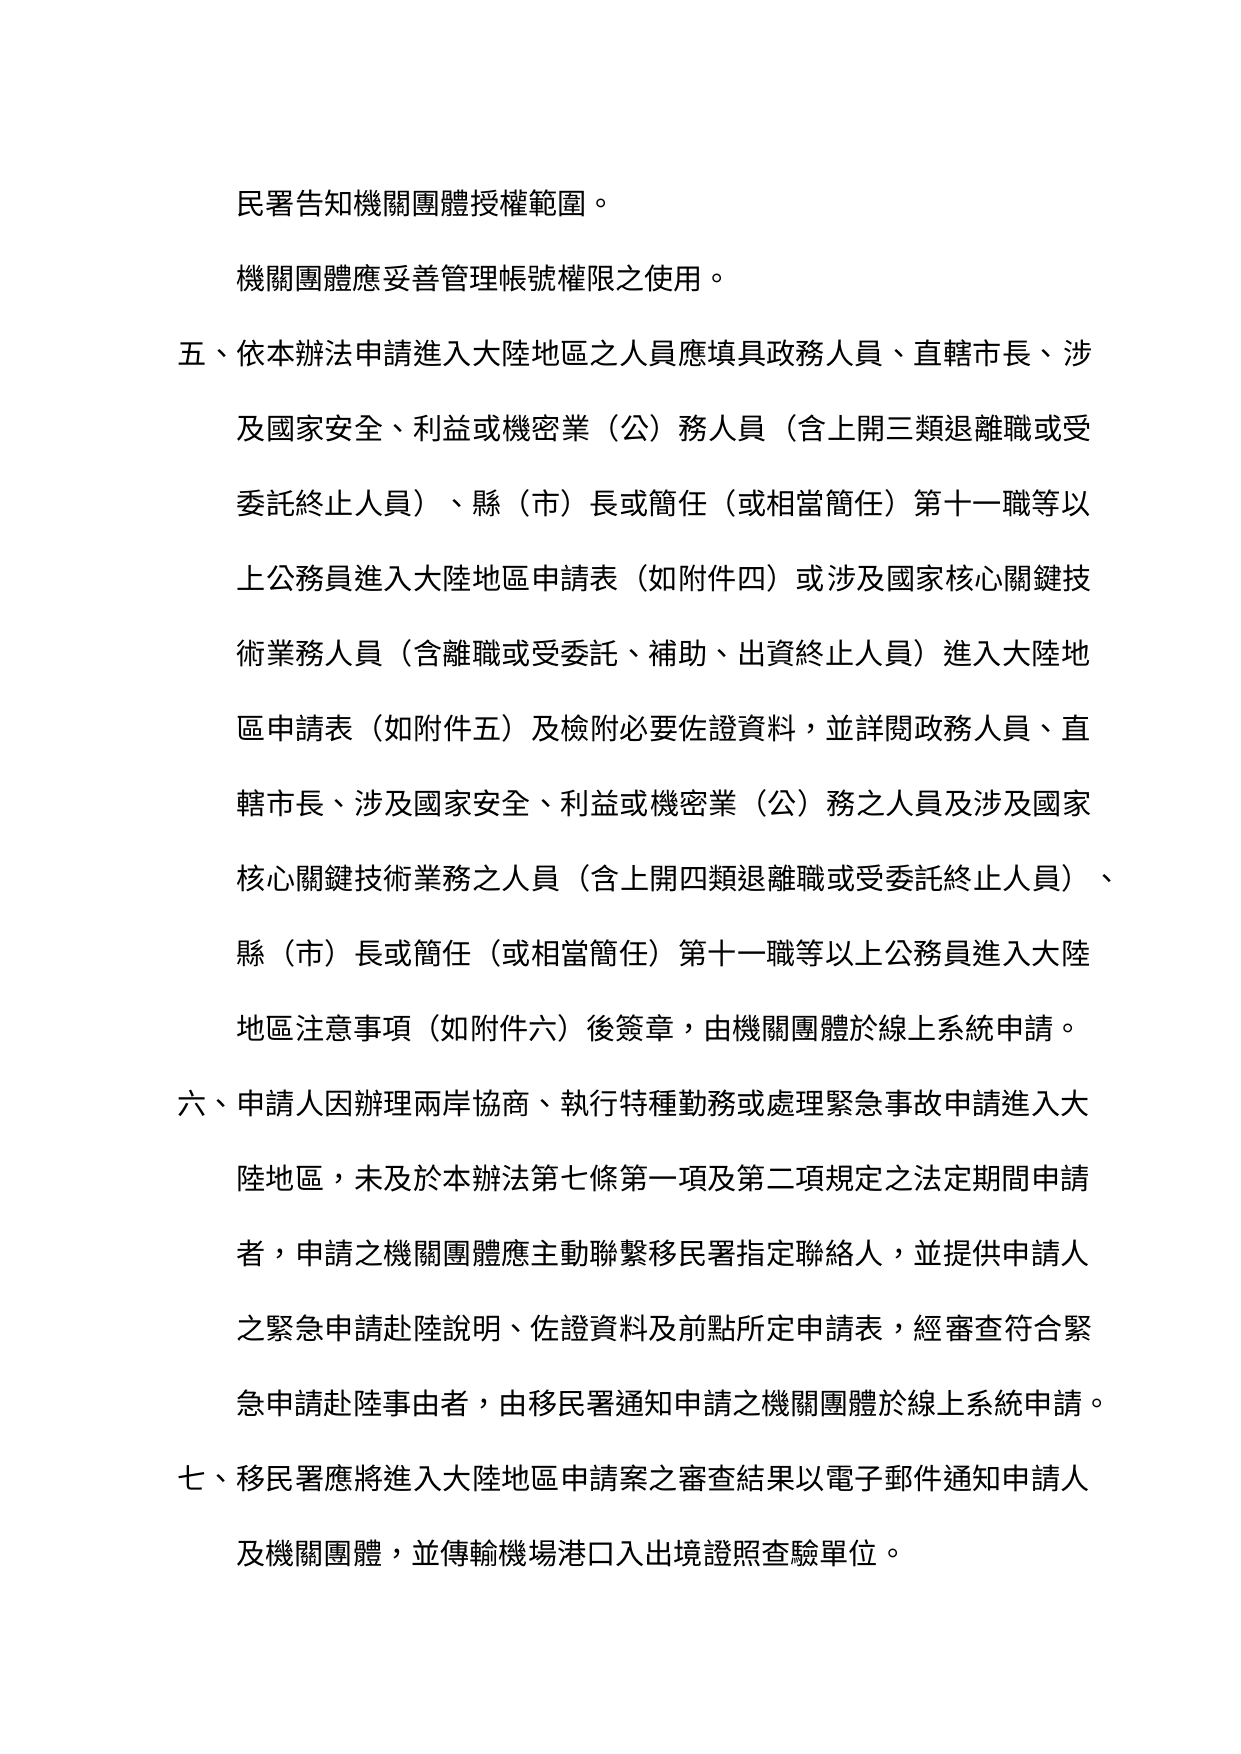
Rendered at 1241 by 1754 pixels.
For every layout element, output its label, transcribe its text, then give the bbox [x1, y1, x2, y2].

text 七、移民署應將進入大陸地區申請案之審查結果以電子郵件通知申請人及機關團體，並傳輸機場港口入出境證照查驗單位。 [177, 1439, 1092, 1589]
text 五、依本辦法申請進入大陸地區之人員應填具政務人員、直轄市長、涉及國家安全、利益或機密業（公）務人員（含上開三類退離職或受委託終止人員）、縣（市）長或簡任（或相當簡任）第十一職等以上公務員進入大陸地區申請表（如附件四）或涉及國家核心關鍵技術業務人員（含離職或受委託、補助、出資終止人員）進入大陸地區申請表（如附件五）及檢附必要佐證資料，並詳閱政務人員、直轄市長、涉及國家安全、利益或機密業（公）務之人員及涉及國家核心關鍵技術業務之人員（含上開四類退離職或受委託終止人員）、縣（市）長或簡任（或相當簡任）第十一職等以上公務員進入大陸地區注意事項（如附件六）後簽章，由機關團體於線上系統申請。 [177, 314, 1092, 1064]
text 民署告知機關團體授權範圍。 [177, 164, 1092, 239]
text 六、申請人因辦理兩岸協商、執行特種勤務或處理緊急事故申請進入大陸地區，未及於本辦法第七條第一項及第二項規定之法定期間申請者，申請之機關團體應主動聯繫移民署指定聯絡人，並提供申請人之緊急申請赴陸說明、佐證資料及前點所定申請表，經審查符合緊急申請赴陸事由者，由移民署通知申請之機關團體於線上系統申請。 [177, 1064, 1092, 1439]
text 機關團體應妥善管理帳號權限之使用。 [236, 239, 1092, 314]
